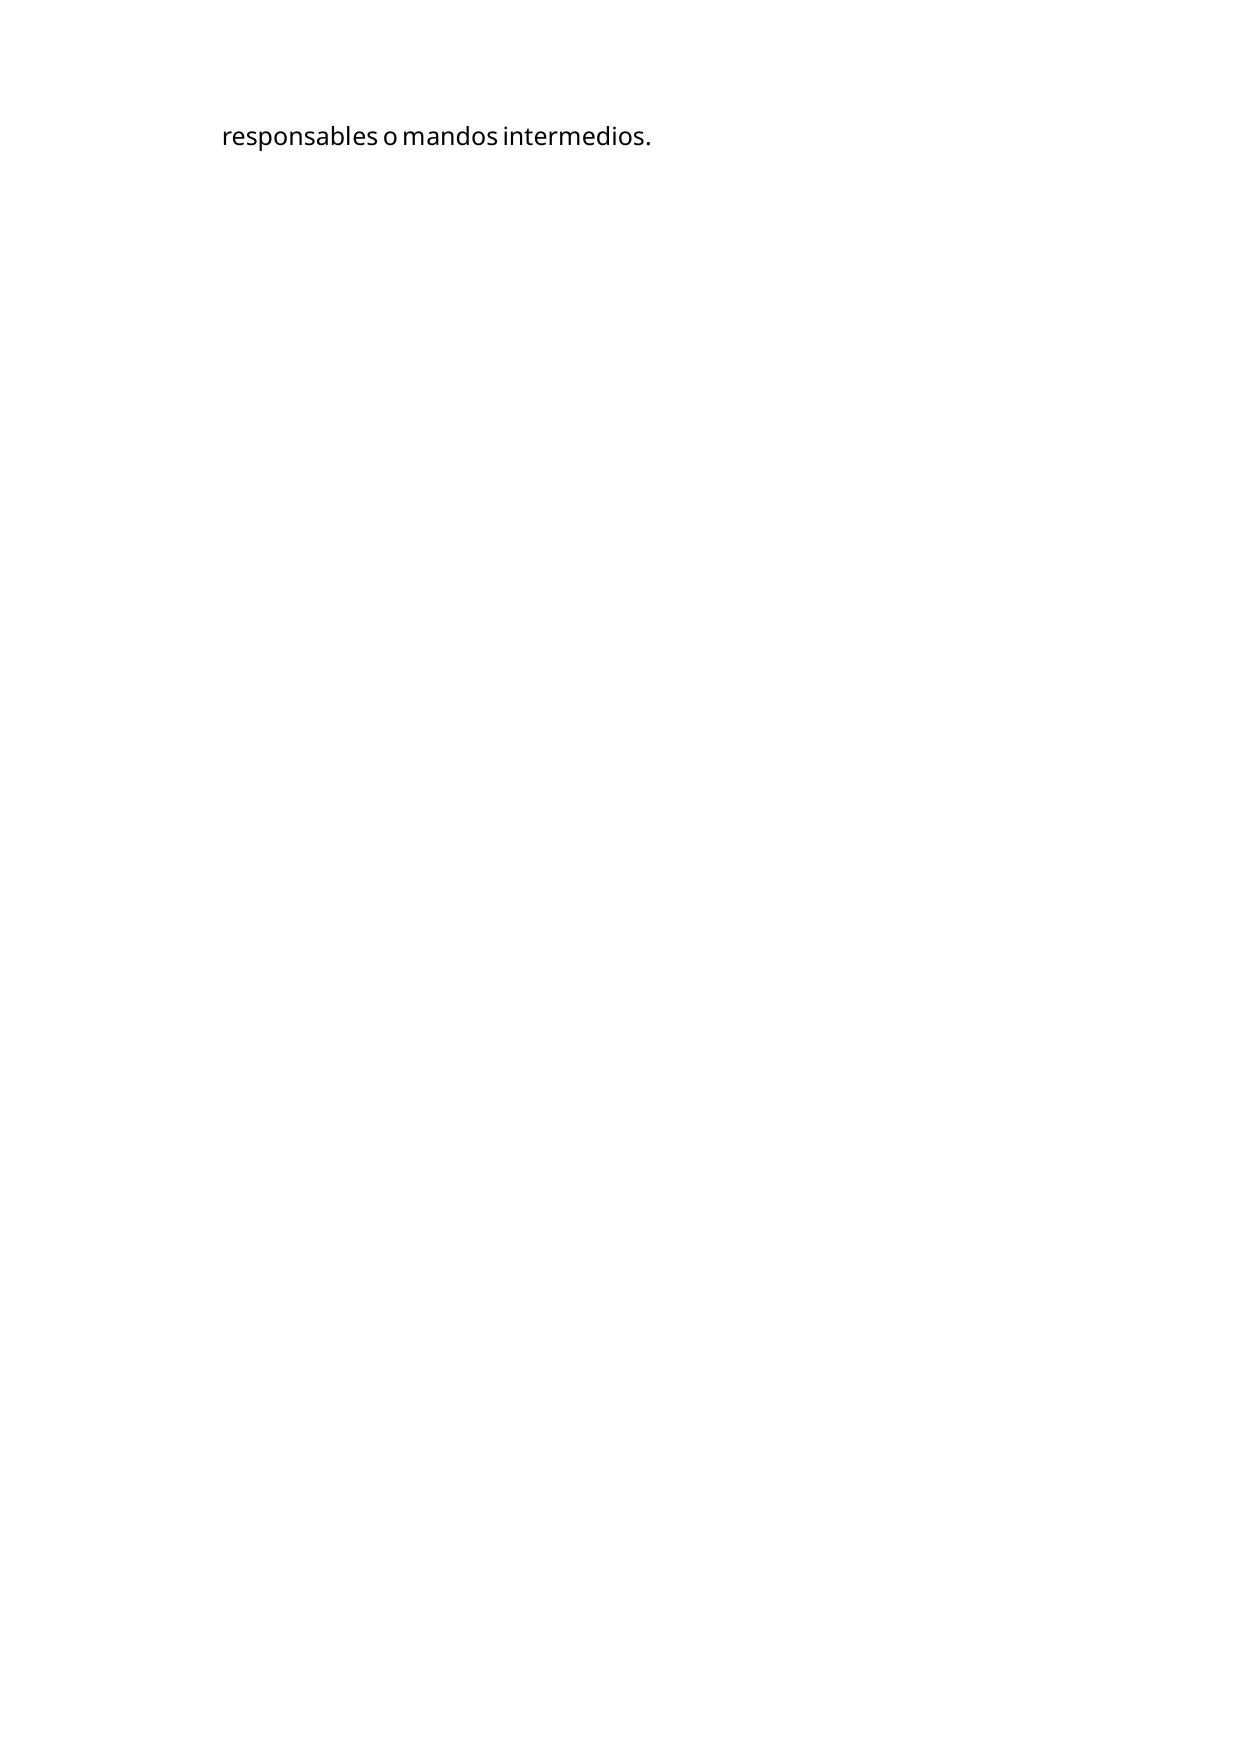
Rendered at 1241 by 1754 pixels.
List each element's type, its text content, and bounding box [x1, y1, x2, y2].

text responsablesomandosintermedios. [170, 118, 1095, 152]
